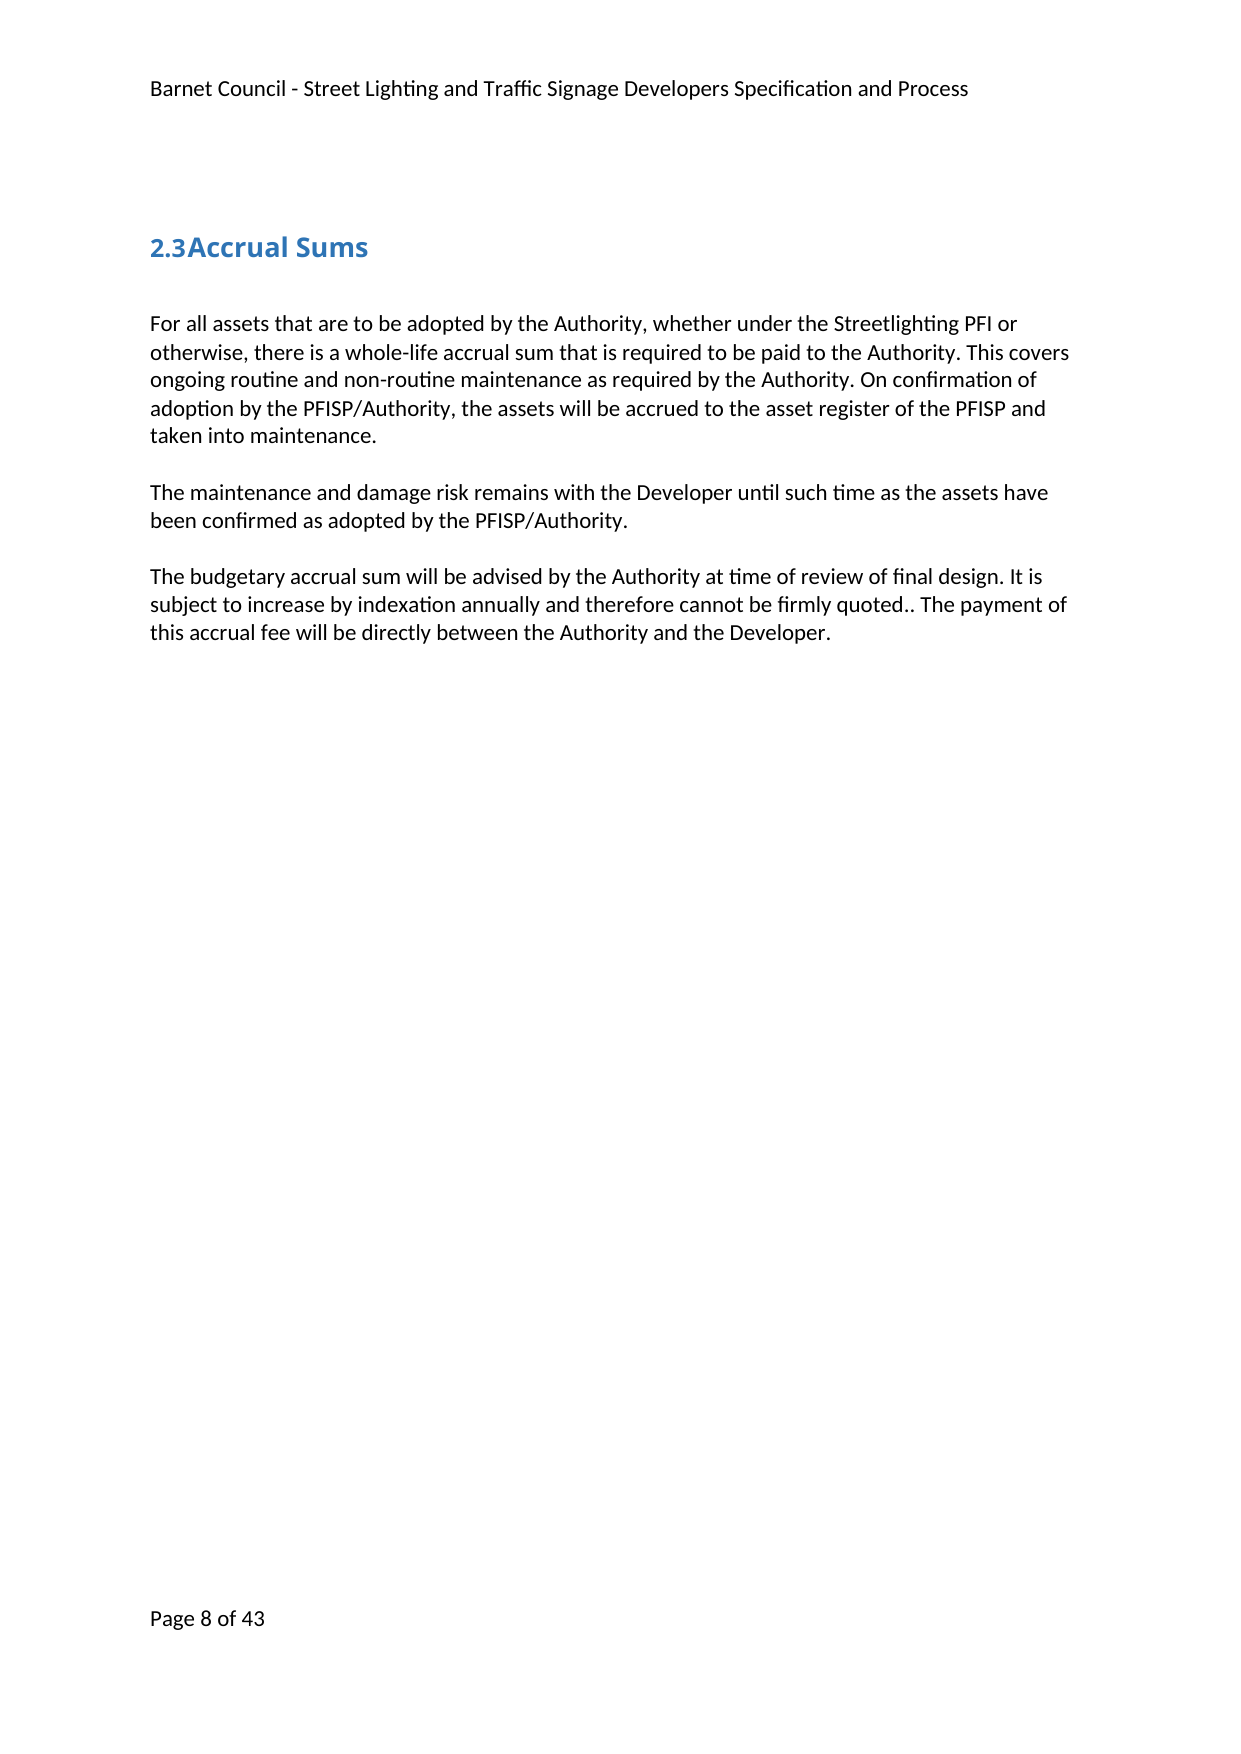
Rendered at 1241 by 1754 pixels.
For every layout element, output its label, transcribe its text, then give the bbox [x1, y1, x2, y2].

text The budgetary accrual sum will be advised by the Authority at time of review of final design. It is subject to increase by indexation annually and therefore cannot be firmly quoted.. The payment of this accrual fee will be directly between the Authority and the Developer. [150, 562, 1090, 646]
text The maintenance and damage risk remains with the Developer until such time as the assets have been confirmed as adopted by the PFISP/Authority. [150, 478, 1090, 534]
text For all assets that are to be adopted by the Authority, whether under the Streetlighting PFI or otherwise, there is a whole-life accrual sum that is required to be paid to the Authority. This covers ongoing routine and non-routine maintenance as required by the Authority. On confirmation of adoption by the PFISP/Authority, the assets will be accrued to the asset register of the PFISP and taken into maintenance. [150, 309, 1090, 450]
subtitle Accrual Sums [150, 228, 1090, 265]
